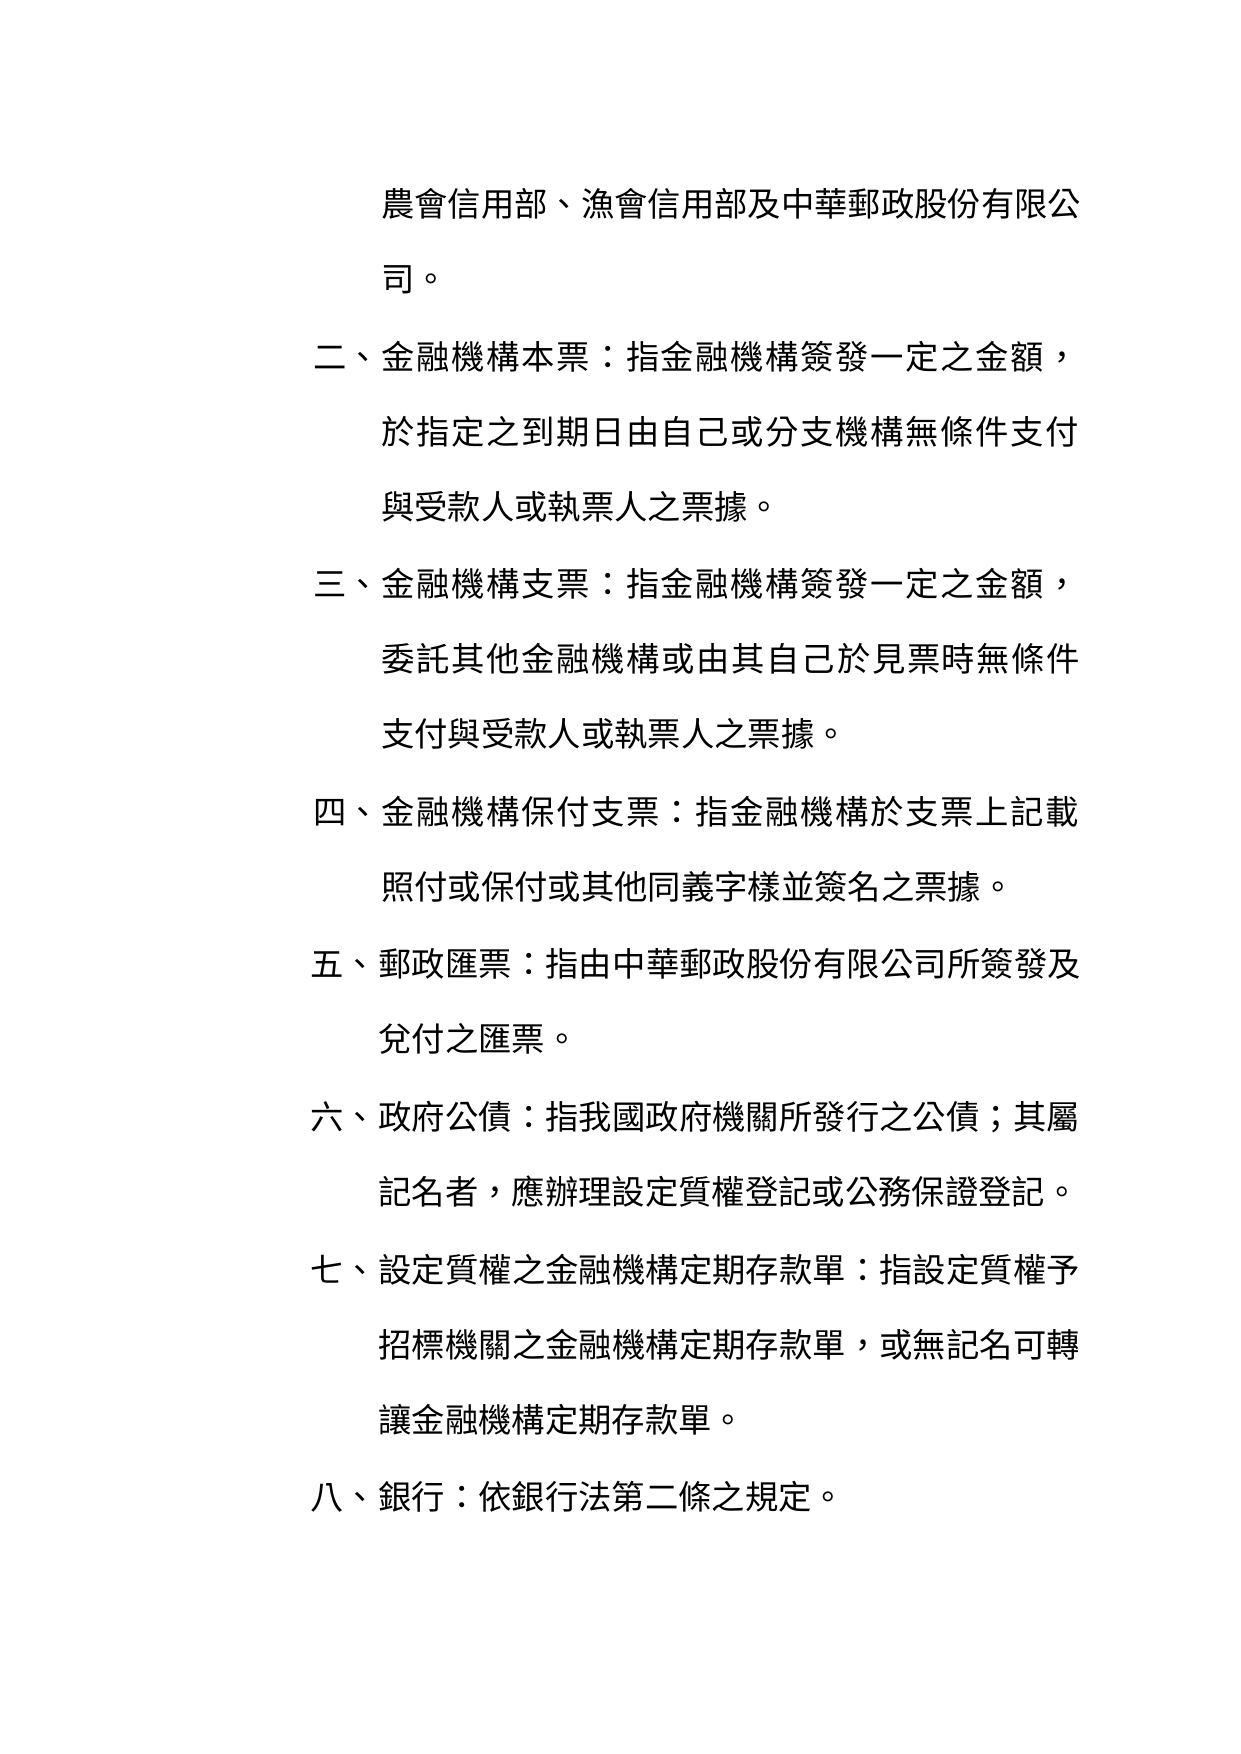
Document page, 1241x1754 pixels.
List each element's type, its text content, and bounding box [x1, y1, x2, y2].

list 金融機構支票：指金融機構簽發一定之金額，委託其他金融機構或由其自己於見票時無條件支付與受款人或執票人之票據。 [313, 545, 1081, 770]
list 金融機構本票：指金融機構簽發一定之金額，於指定之到期日由自己或分支機構無條件支付與受款人或執票人之票據。 [313, 317, 1081, 542]
list 郵政匯票：指由中華郵政股份有限公司所簽發及兌付之匯票。 [310, 925, 1081, 1075]
list 金融機構保付支票：指金融機構於支票上記載照付或保付或其他同義字樣並簽名之票據。 [313, 772, 1081, 922]
list 銀行：依銀行法第二條之規定。 [310, 1458, 1081, 1533]
list 金融機構：指經中央目的事業主管機關核准得辦理本票、支票或定期存款單之銀行、信用合作社、農會信用部、漁會信用部及中華郵政股份有限公司。 [313, 164, 1081, 314]
list 政府公債：指我國政府機關所發行之公債；其屬記名者，應辦理設定質權登記或公務保證登記。 [310, 1077, 1081, 1227]
list 設定質權之金融機構定期存款單：指設定質權予招標機關之金融機構定期存款單，或無記名可轉讓金融機構定期存款單。 [310, 1230, 1081, 1455]
